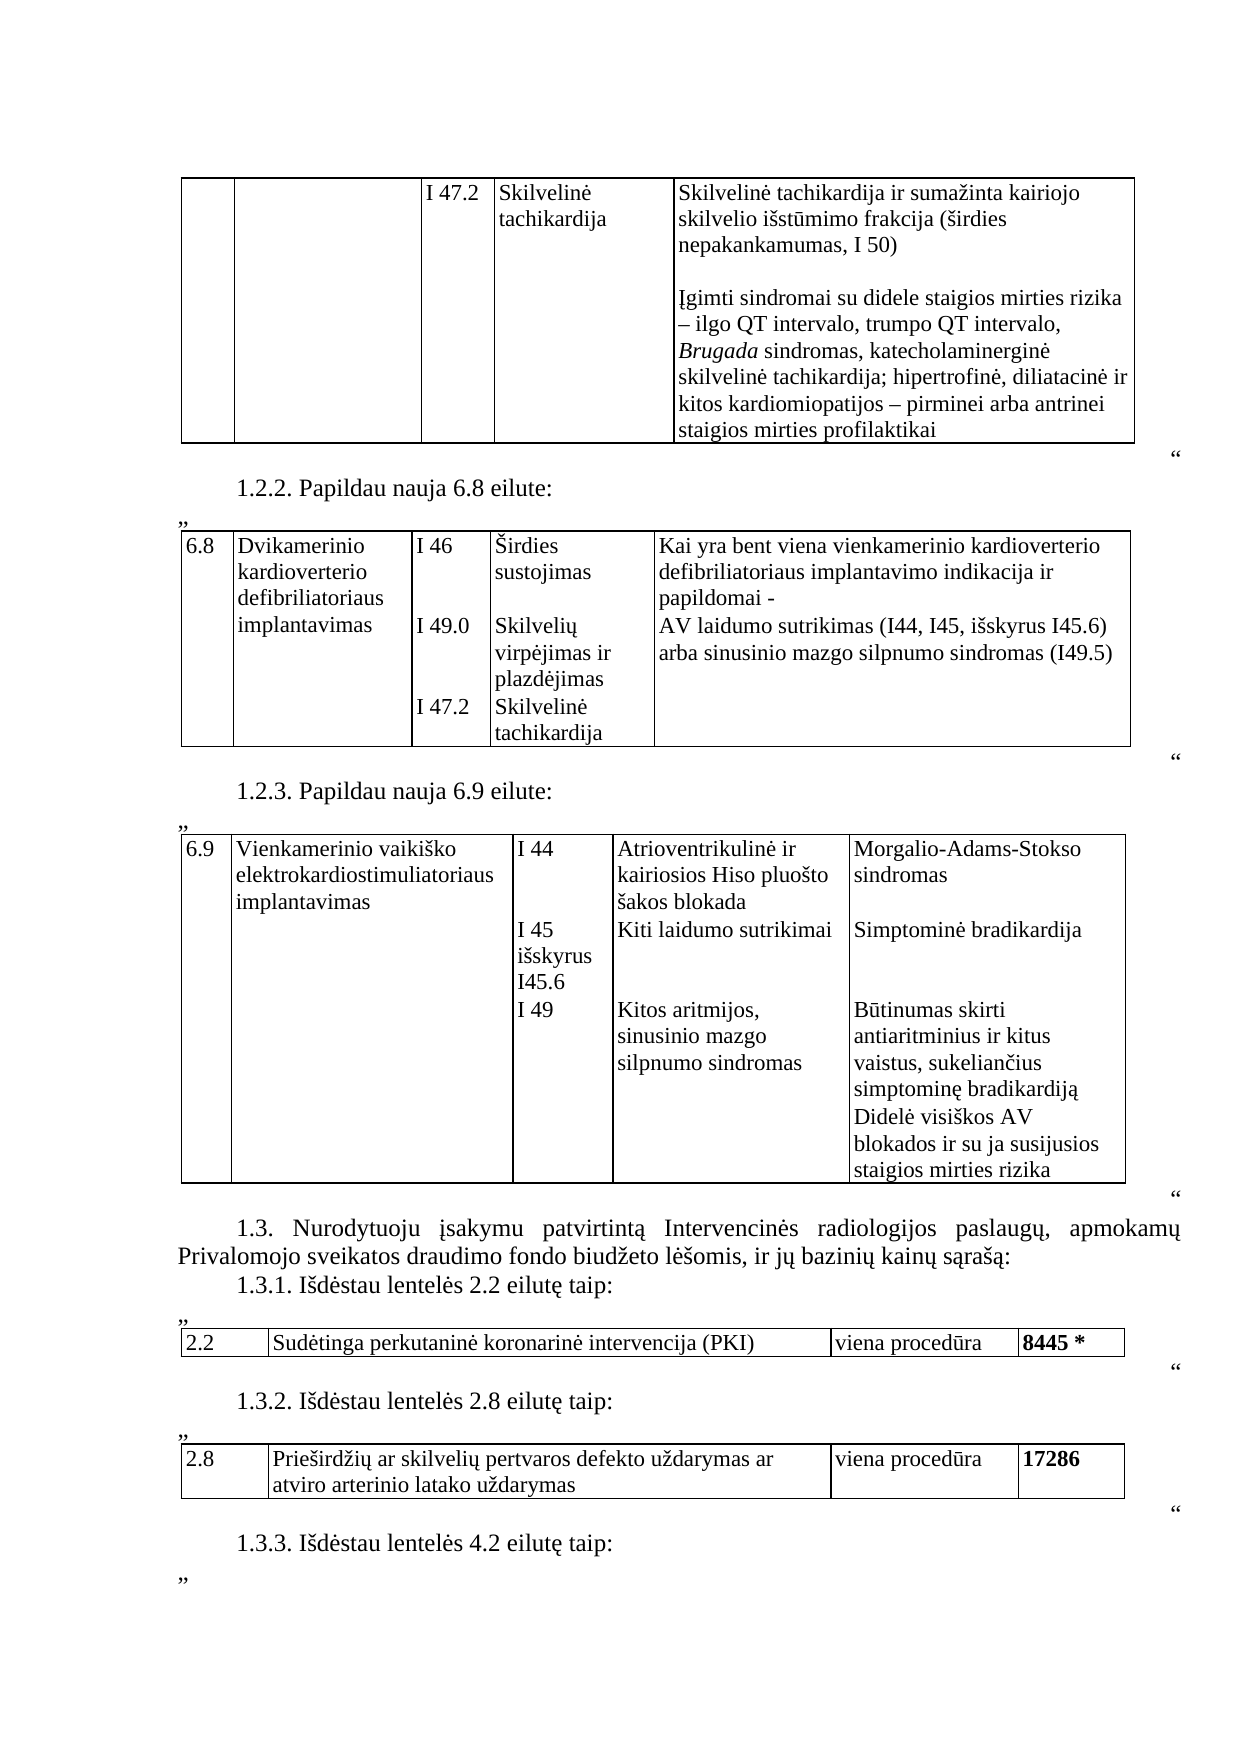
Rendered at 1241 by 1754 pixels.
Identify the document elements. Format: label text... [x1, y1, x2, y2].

text “ [177, 747, 1181, 776]
table_header viena procedūra [832, 1329, 1018, 1356]
text „ [177, 805, 1181, 833]
table_header Kai yra bent viena vienkamerinio kardioverterio defibriliatoriaus implantavimo indikacija ir papildomai - [655, 532, 1130, 611]
table_header Atrioventrikulinė ir kairiosios Hiso pluošto šakos blokada [614, 835, 849, 914]
text „ [177, 1414, 1181, 1443]
table_cell Skilvelių virpėjimas ir plazdėjimas [491, 611, 654, 691]
text “ [177, 1499, 1181, 1528]
table_header Vienkamerinio vaikiško elektrokardiostimuliatoriaus implantavimas [232, 835, 512, 1182]
table_header [182, 179, 234, 442]
text 1.3.1. Išdėstau lentelės 2.2 eilutę taip: [177, 1270, 1181, 1299]
table_cell I 47.2 [422, 179, 494, 442]
table_header 6.8 [182, 532, 233, 746]
text 1.2.2. Papildau nauja 6.8 eilute: [177, 473, 1181, 501]
text 1.3.3. Išdėstau lentelės 4.2 eilutę taip: [177, 1528, 1181, 1557]
table_cell AV laidumo sutrikimas (I44, I45, išskyrus I45.6) arba sinusinio mazgo silpnumo sindromas (I49.5) [655, 611, 1130, 691]
table_cell I 47.2 [413, 691, 490, 746]
text 1.2.3. Papildau nauja 6.9 eilute: [177, 776, 1181, 805]
table_cell [655, 691, 1130, 746]
table_header Morgalio-Adams-Stokso sindromas [850, 835, 1125, 914]
table_cell Skilvelinė tachikardija [491, 691, 654, 746]
text “ [177, 1184, 1181, 1213]
table_cell Kitos aritmijos, sinusinio mazgo silpnumo sindromas [614, 995, 849, 1102]
table_cell Būtinumas skirti antiaritminius ir kitus vaistus, sukeliančius simptominę bradikardiją [850, 995, 1125, 1102]
table_header 2.8 [182, 1445, 268, 1498]
table_cell Didelė visiškos AV blokados ir su ja susijusios staigios mirties rizika [850, 1102, 1125, 1182]
table_header Dvikamerinio kardioverterio defibriliatoriaus implantavimas [234, 532, 411, 746]
text “ [177, 444, 1181, 473]
table_header Sudėtinga perkutaninė koronarinė intervencija (PKI) [269, 1329, 830, 1356]
table_header 8445 * [1019, 1329, 1124, 1356]
table_header Širdies sustojimas [491, 532, 654, 611]
table_cell I 45 išskyrus I45.6 [514, 914, 612, 995]
table_header I 44 [514, 835, 612, 914]
table_cell [514, 1102, 612, 1182]
table_header I 46 [413, 532, 490, 611]
table_header viena procedūra [832, 1445, 1018, 1498]
table_header 17286 [1019, 1445, 1124, 1498]
table_cell Simptominė bradikardija [850, 914, 1125, 995]
text 1.3.2. Išdėstau lentelės 2.8 eilutę taip: [177, 1386, 1181, 1414]
text „ [177, 501, 1181, 530]
table_cell Skilvelinė tachikardija [495, 179, 673, 442]
text 1.3. Nurodytuoju įsakymu patvirtintą Intervencinės radiologijos paslaugų, apmokamų Privalomojo sveikatos draudimo fondo biudžeto lėšomis, ir jų bazinių kainų sąrašą: [177, 1213, 1181, 1270]
table_header 6.9 [182, 835, 231, 1182]
table_header [235, 179, 421, 442]
table_cell I 49.0 [413, 611, 490, 691]
text “ [177, 1357, 1181, 1386]
table_cell Skilvelinė tachikardija ir sumažinta kairiojo skilvelio išstūmimo frakcija (širdies nepakankamumas, I 50) Įgimti sindromai su didele staigios mirties rizika – ilgo QT intervalo, trumpo QT intervalo, Brugada sindromas, katecholaminerginė skilvelinė tachikardija; hipertrofinė, diliatacinė ir kitos kardiomiopatijos – pirminei arba antrinei staigios mirties profilaktikai [675, 179, 1134, 442]
table_cell [614, 1102, 849, 1182]
table_header 2.2 [182, 1329, 268, 1356]
table_cell I 49 [514, 995, 612, 1102]
text „ [177, 1299, 1181, 1328]
table_cell Kiti laidumo sutrikimai [614, 914, 849, 995]
text „ [177, 1557, 1181, 1585]
table_header Prieširdžių ar skilvelių pertvaros defekto uždarymas ar atviro arterinio latako uždarymas [269, 1445, 830, 1498]
